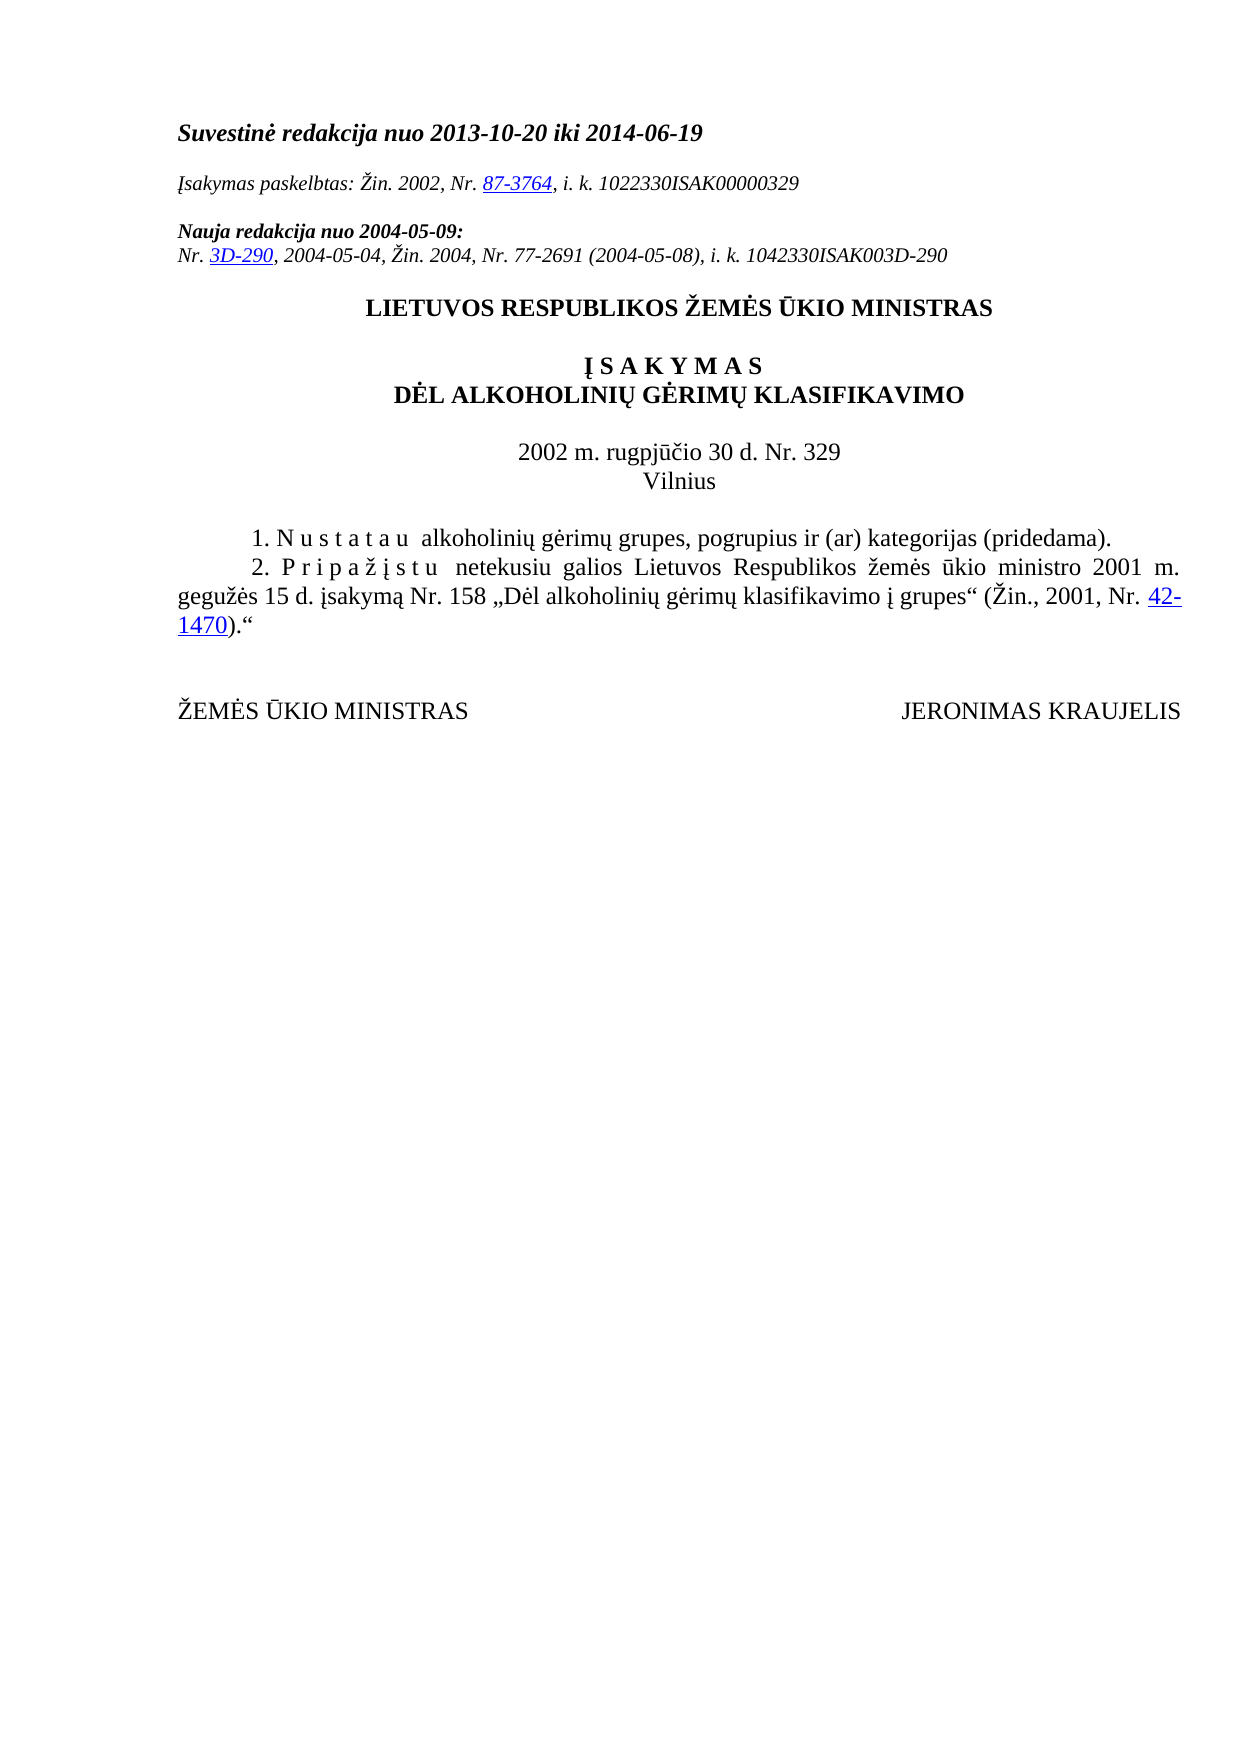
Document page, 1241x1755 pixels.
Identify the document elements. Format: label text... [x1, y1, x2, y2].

text Įsakymas paskelbtas: Žin. 2002, Nr. 87-3764, i. k. 1022330ISAK00000329 [177, 171, 1181, 195]
text 1. Nustatau alkoholinių gėrimų grupes, pogrupius ir (ar) kategorijas (pridedama). [177, 523, 1181, 552]
text Lietuvos Respublikos žemės ūkio ministras [177, 293, 1181, 322]
text 2002 m. rugpjūčio 30 d. Nr. 329 [177, 437, 1181, 466]
text Įsakymas [177, 351, 1181, 380]
text Nr. 3D-290, 2004-05-04, Žin. 2004, Nr. 77-2691 (2004-05-08), i. k. 1042330ISAK003D-290 [177, 243, 1181, 267]
text Suvestinė redakcija nuo 2013-10-20 iki 2014-06-19 [177, 118, 1181, 147]
text ŽEMĖS ŪKIO MINISTRAS JERONIMAS KRAUJELIS [177, 696, 1181, 725]
text Vilnius [177, 466, 1181, 495]
text Dėl alkoholinių gėrimų klasifikavimo [177, 380, 1181, 408]
text Nauja redakcija nuo 2004-05-09: [177, 219, 1181, 243]
text 2. Pripažįstu netekusiu galios Lietuvos Respublikos žemės ūkio ministro 2001 m. gegužės 15 d. įsakymą Nr. 158 „Dėl alkoholinių gėrimų klasifikavimo į grupes“ (Žin., 2001, Nr. 42-1470).“ [177, 552, 1181, 638]
